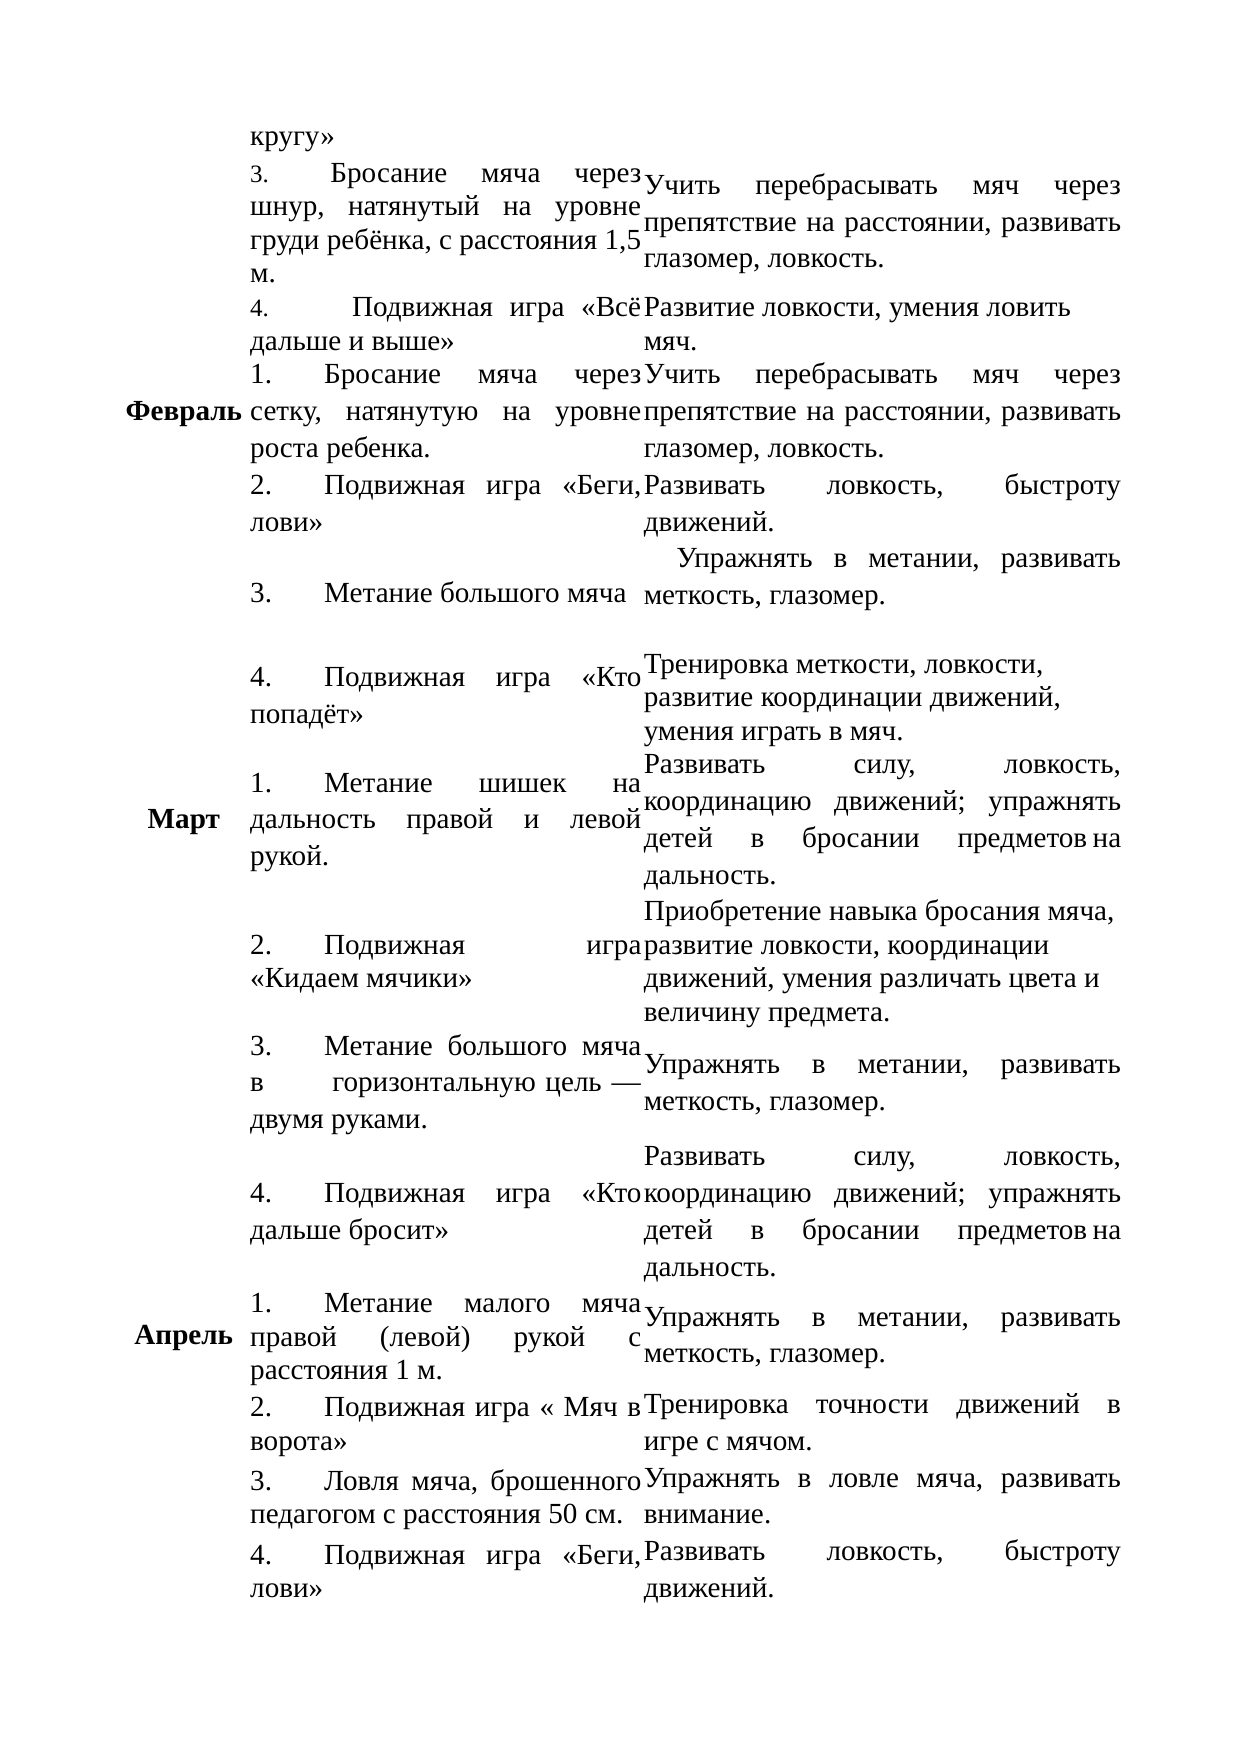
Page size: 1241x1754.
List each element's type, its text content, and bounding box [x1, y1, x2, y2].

table_cell Развивать ловкость, быстроту движений. [643, 467, 1122, 541]
table_cell Ловля мяча, брошенного педагогом с расстояния 50 см. [249, 1460, 642, 1533]
table_cell Февраль [118, 356, 249, 467]
table_cell [118, 118, 249, 155]
table_cell Бросание мяча через сетку, натянутую на уровне роста ребенка. [249, 356, 642, 467]
table_cell Метание шишек на дальность правой и левой рукой. [249, 747, 642, 893]
table_cell Тренировка меткости, ловкости, развитие координации движений, умения играть в мяч. [643, 646, 1122, 747]
table_cell Бросание мяча через шнур, натянутый на уровне груди ребёнка, с расстояния 1,5 м. [249, 155, 642, 289]
table_cell Упражнять в ловле мяча, развивать внимание. [643, 1460, 1122, 1533]
table_cell Учить перебрасывать мяч через препятствие на расстоянии, развивать глазомер, ловкость. [643, 155, 1122, 289]
table_cell Развивать силу, ловкость, координацию движений; упражнять детей в бросании предметов на дальность. [643, 747, 1122, 893]
table_cell Подвижная игра «Беги, лови» [249, 1534, 642, 1607]
table_cell [118, 894, 249, 1028]
table_cell Метание большого мяча в горизонтальную цель — двумя руками. [249, 1028, 642, 1138]
table_cell Развивать ловкость, быстроту движений. [643, 1534, 1122, 1607]
table_cell [118, 541, 249, 646]
table_cell [118, 1386, 249, 1460]
table_cell кругу» [249, 118, 642, 155]
table_cell Подвижная игра «Кидаем мячики» [249, 894, 642, 1028]
table_cell Подвижная игра «Всё дальше и выше» [249, 289, 642, 356]
table_cell Упражнять в метании, развивать меткость, глазомер. [643, 541, 1122, 646]
table_cell Развитие ловкости, умения ловить мяч. [643, 289, 1122, 356]
table_cell [118, 1138, 249, 1285]
table_cell Упражнять в метании, развивать меткость, глазомер. [643, 1285, 1122, 1386]
table_cell [118, 289, 249, 356]
table_cell Тренировка точности движений в игре с мячом. [643, 1386, 1122, 1460]
table_cell [118, 1028, 249, 1138]
table_cell [118, 467, 249, 541]
table_cell [118, 1460, 249, 1533]
table_cell Метание большого мяча [249, 541, 642, 646]
table_cell [643, 118, 1122, 155]
table_cell Апрель [118, 1285, 249, 1386]
table_cell Приобретение навыка бросания мяча, развитие ловкости, координации движений, умения различать цвета и величину предмета. [643, 894, 1122, 1028]
table_cell Подвижная игра «Кто попадёт» [249, 646, 642, 747]
table_cell [118, 155, 249, 289]
table_cell Развивать силу, ловкость, координацию движений; упражнять детей в бросании предметов на дальность. [643, 1138, 1122, 1285]
table_cell Подвижная игра «Кто дальше бросит» [249, 1138, 642, 1285]
table_cell [118, 1534, 249, 1607]
table_cell Упражнять в метании, развивать меткость, глазомер. [643, 1028, 1122, 1138]
table_cell [118, 646, 249, 747]
table_cell Метание малого мяча правой (левой) рукой с расстояния 1 м. [249, 1285, 642, 1386]
table_cell Подвижная игра « Мяч в ворота» [249, 1386, 642, 1460]
table_cell Подвижная игра «Беги, лови» [249, 467, 642, 541]
table_cell Март [118, 747, 249, 893]
table_cell Учить перебрасывать мяч через препятствие на расстоянии, развивать глазомер, ловкость. [643, 356, 1122, 467]
